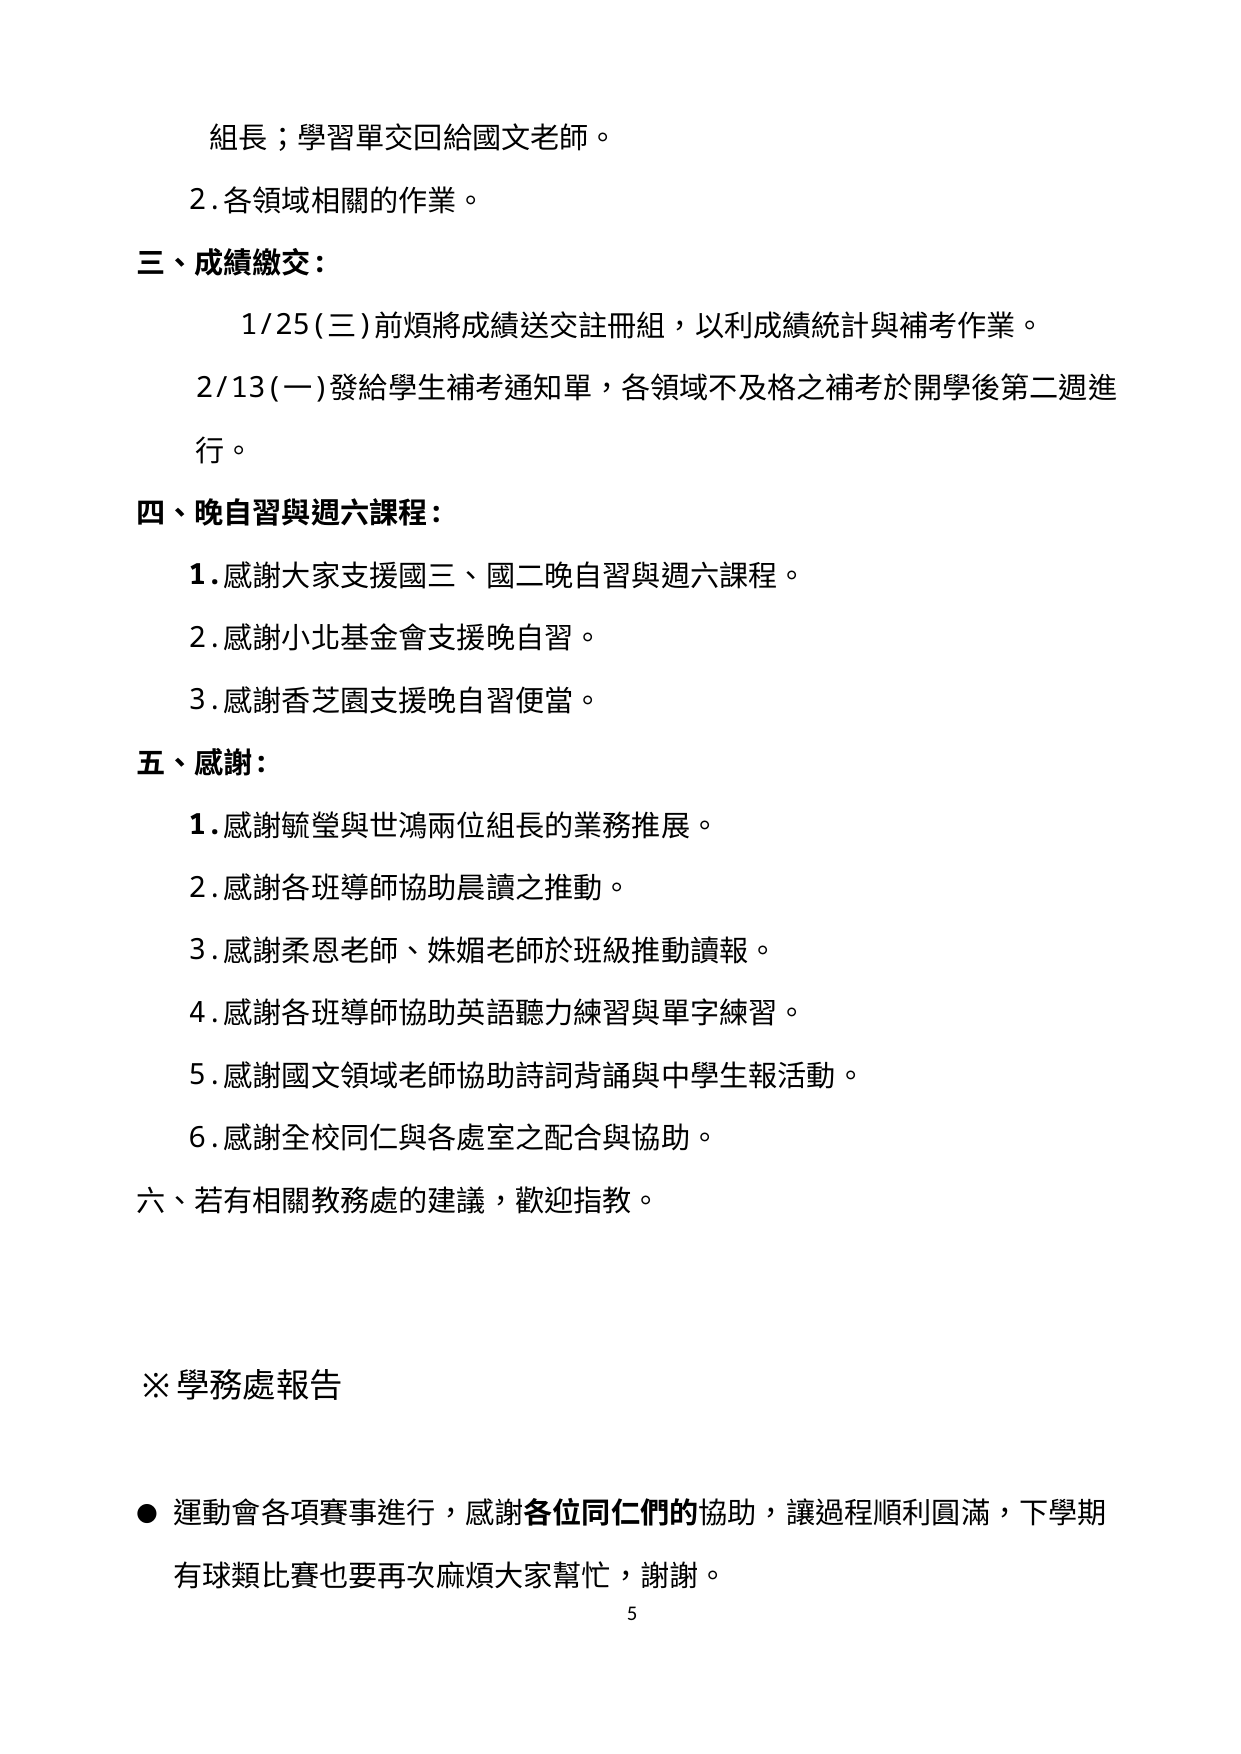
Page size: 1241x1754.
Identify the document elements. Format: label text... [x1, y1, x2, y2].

text 2.感謝各班導師協助晨讀之推動。 [136, 844, 1128, 907]
text ※學務處報告 [136, 1351, 1128, 1409]
text 組長；學習單交回給國文老師。 [136, 94, 1128, 157]
text 1/25(三)前煩將成績送交註冊組，以利成績統計與補考作業。2/13(一)發給學生補考通知單，各領域不及格之補考於開學後第二週進行。 [15, 282, 1128, 469]
text 5.感謝國文領域老師協助詩詞背誦與中學生報活動。 [136, 1032, 1128, 1094]
text 1.感謝毓瑩與世鴻兩位組長的業務推展。 [136, 782, 1128, 844]
text 五、感謝: [136, 719, 1128, 782]
text 4.感謝各班導師協助英語聽力練習與單字練習。 [136, 969, 1128, 1032]
text 2.感謝小北基金會支援晚自習。 [136, 594, 1128, 657]
text 三、成績繳交: [136, 219, 1128, 282]
text 1.感謝大家支援國三、國二晚自習與週六課程。 [136, 532, 1128, 594]
text 3.感謝香芝園支援晚自習便當。 [136, 657, 1128, 719]
text 3.感謝柔恩老師、姝媚老師於班級推動讀報。 [136, 907, 1128, 969]
list 運動會各項賽事進行，感謝各位同仁們的協助，讓過程順利圓滿，下學期有球類比賽也要再次麻煩大家幫忙，謝謝。 [136, 1469, 1128, 1594]
text 2.各領域相關的作業。 [136, 157, 1128, 219]
text 四、晚自習與週六課程: [136, 469, 1128, 532]
text 6.感謝全校同仁與各處室之配合與協助。 [136, 1094, 1128, 1157]
text 六、若有相關教務處的建議，歡迎指教。 [136, 1157, 1128, 1219]
